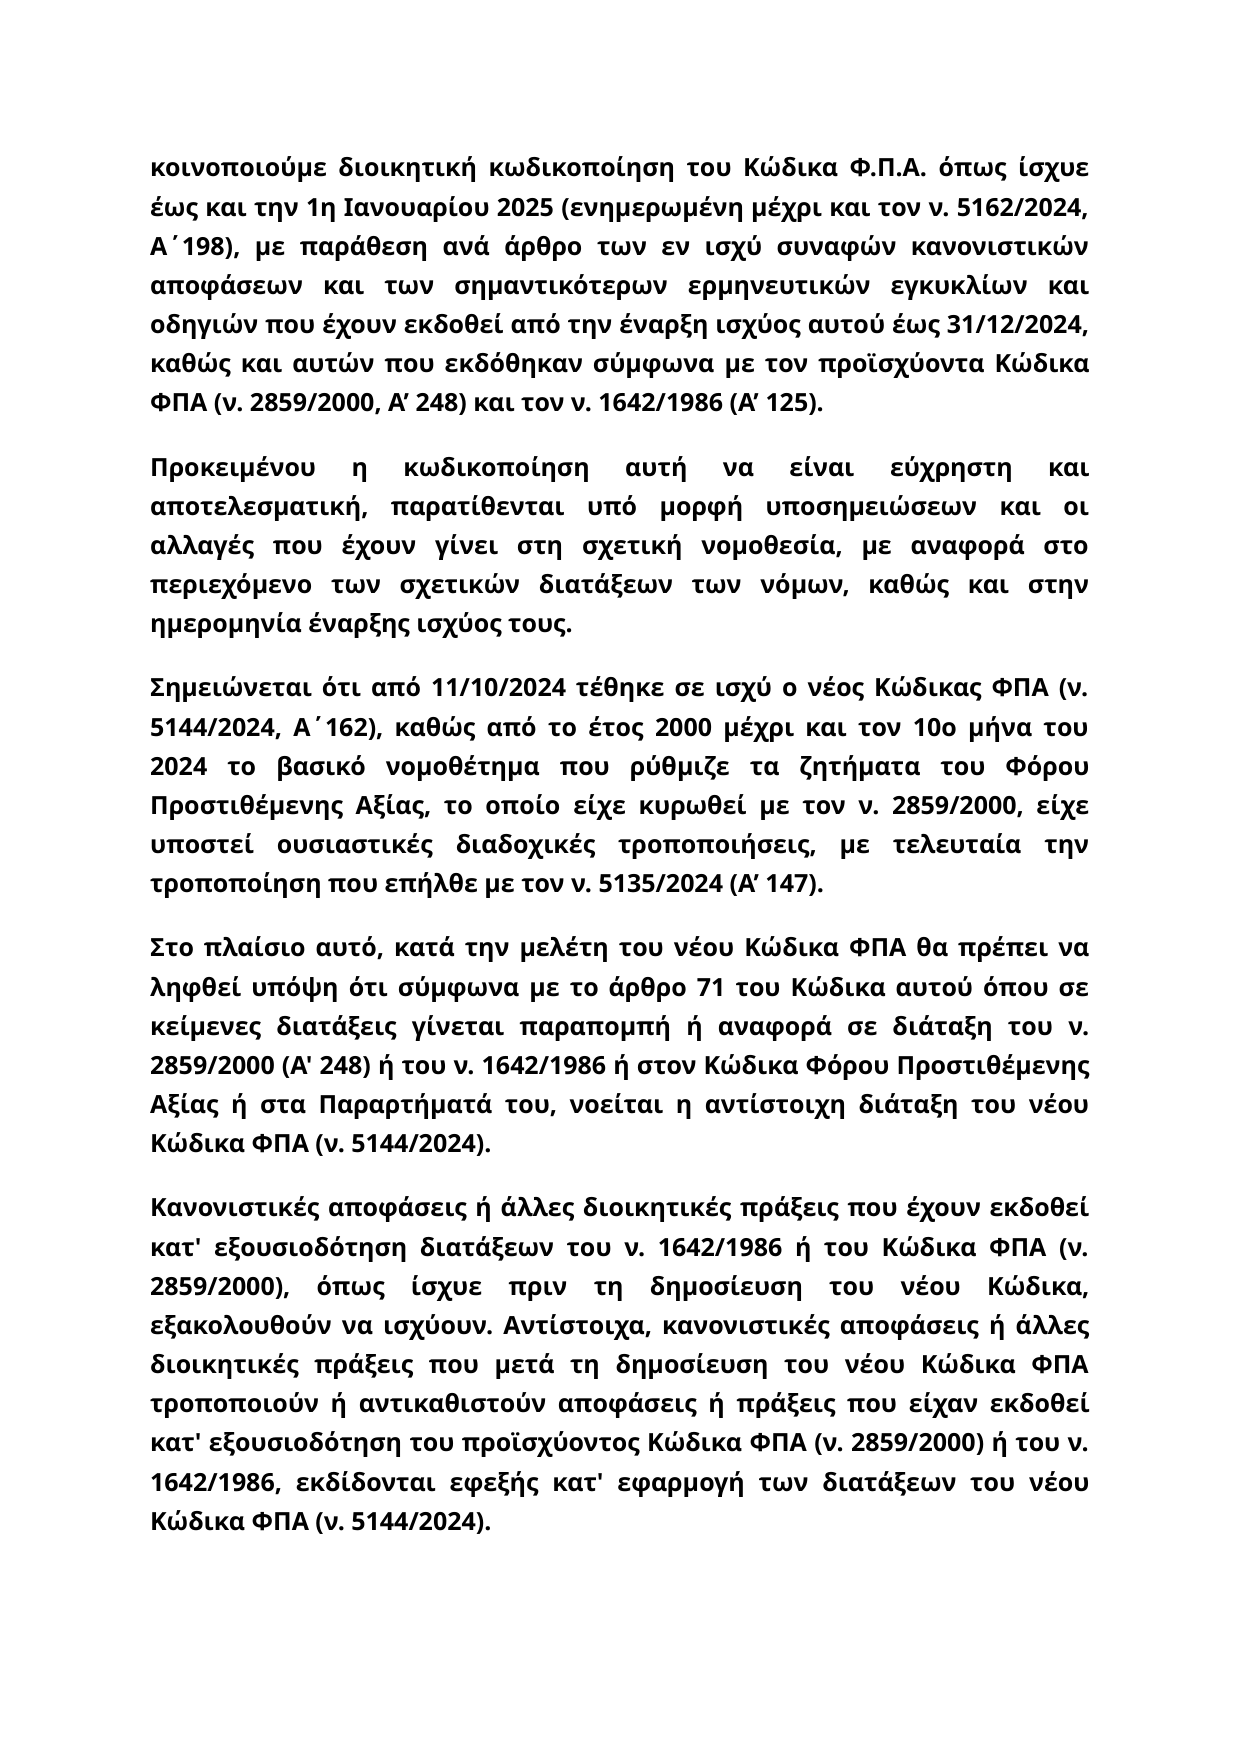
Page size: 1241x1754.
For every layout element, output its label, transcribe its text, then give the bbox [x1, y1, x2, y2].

text Κανονιστικές αποφάσεις ή άλλες διοικητικές πράξεις που έχουν εκδοθεί κατ' εξουσιοδότηση διατάξεων του ν. 1642/1986 ή του Κώδικα ΦΠΑ (ν. 2859/2000), όπως ίσχυε πριν τη δημοσίευση του νέου Κώδικα, εξακολουθούν να ισχύουν. Αντίστοιχα, κανονιστικές αποφάσεις ή άλλες διοικητικές πράξεις που μετά τη δημοσίευση του νέου Κώδικα ΦΠΑ τροποποιούν ή αντικαθιστούν αποφάσεις ή πράξεις που είχαν εκδοθεί κατ' εξουσιοδότηση του προϊσχύοντος Κώδικα ΦΠΑ (ν. 2859/2000) ή του ν. 1642/1986, εκδίδονται εφεξής κατ' εφαρμογή των διατάξεων του νέου Κώδικα ΦΠΑ (ν. 5144/2024). [150, 1190, 1090, 1537]
text Στο πλαίσιο αυτό, κατά την μελέτη του νέου Κώδικα ΦΠΑ θα πρέπει να ληφθεί υπόψη ότι σύμφωνα με το άρθρο 71 του Κώδικα αυτού όπου σε κείμενες διατάξεις γίνεται παραπομπή ή αναφορά σε διάταξη του ν. 2859/2000 (Α' 248) ή του ν. 1642/1986 ή στον Κώδικα Φόρου Προστιθέμενης Αξίας ή στα Παραρτήματά του, νοείται η αντίστοιχη διάταξη του νέου Κώδικα ΦΠΑ (ν. 5144/2024). [150, 930, 1090, 1160]
text κοινοποιούμε διοικητική κωδικοποίηση του Κώδικα Φ.Π.Α. όπως ίσχυε έως και την 1η Ιανουαρίου 2025 (ενημερωμένη μέχρι και τον ν. 5162/2024, Α΄198), με παράθεση ανά άρθρο των εν ισχύ συναφών κανονιστικών αποφάσεων και των σημαντικότερων ερμηνευτικών εγκυκλίων και οδηγιών που έχουν εκδοθεί από την έναρξη ισχύος αυτού έως 31/12/2024, καθώς και αυτών που εκδόθηκαν σύμφωνα με τον προϊσχύοντα Κώδικα ΦΠΑ (ν. 2859/2000, Α’ 248) και τον ν. 1642/1986 (Α’ 125). [150, 150, 1090, 419]
text Προκειμένου η κωδικοποίηση αυτή να είναι εύχρηστη και αποτελεσματική, παρατίθενται υπό μορφή υποσημειώσεων και οι αλλαγές που έχουν γίνει στη σχετική νομοθεσία, με αναφορά στο περιεχόμενο των σχετικών διατάξεων των νόμων, καθώς και στην ημερομηνία έναρξης ισχύος τους. [150, 449, 1090, 640]
text Σημειώνεται ότι από 11/10/2024 τέθηκε σε ισχύ ο νέος Κώδικας ΦΠΑ (ν. 5144/2024, Α΄162), καθώς από το έτος 2000 μέχρι και τον 10o μήνα του 2024 το βασικό νομοθέτημα που ρύθμιζε τα ζητήματα του Φόρου Προστιθέμενης Αξίας, το οποίο είχε κυρωθεί με τον ν. 2859/2000, είχε υποστεί ουσιαστικές διαδοχικές τροποποιήσεις, με τελευταία την τροποποίηση που επήλθε με τον ν. 5135/2024 (Α’ 147). [150, 670, 1090, 900]
